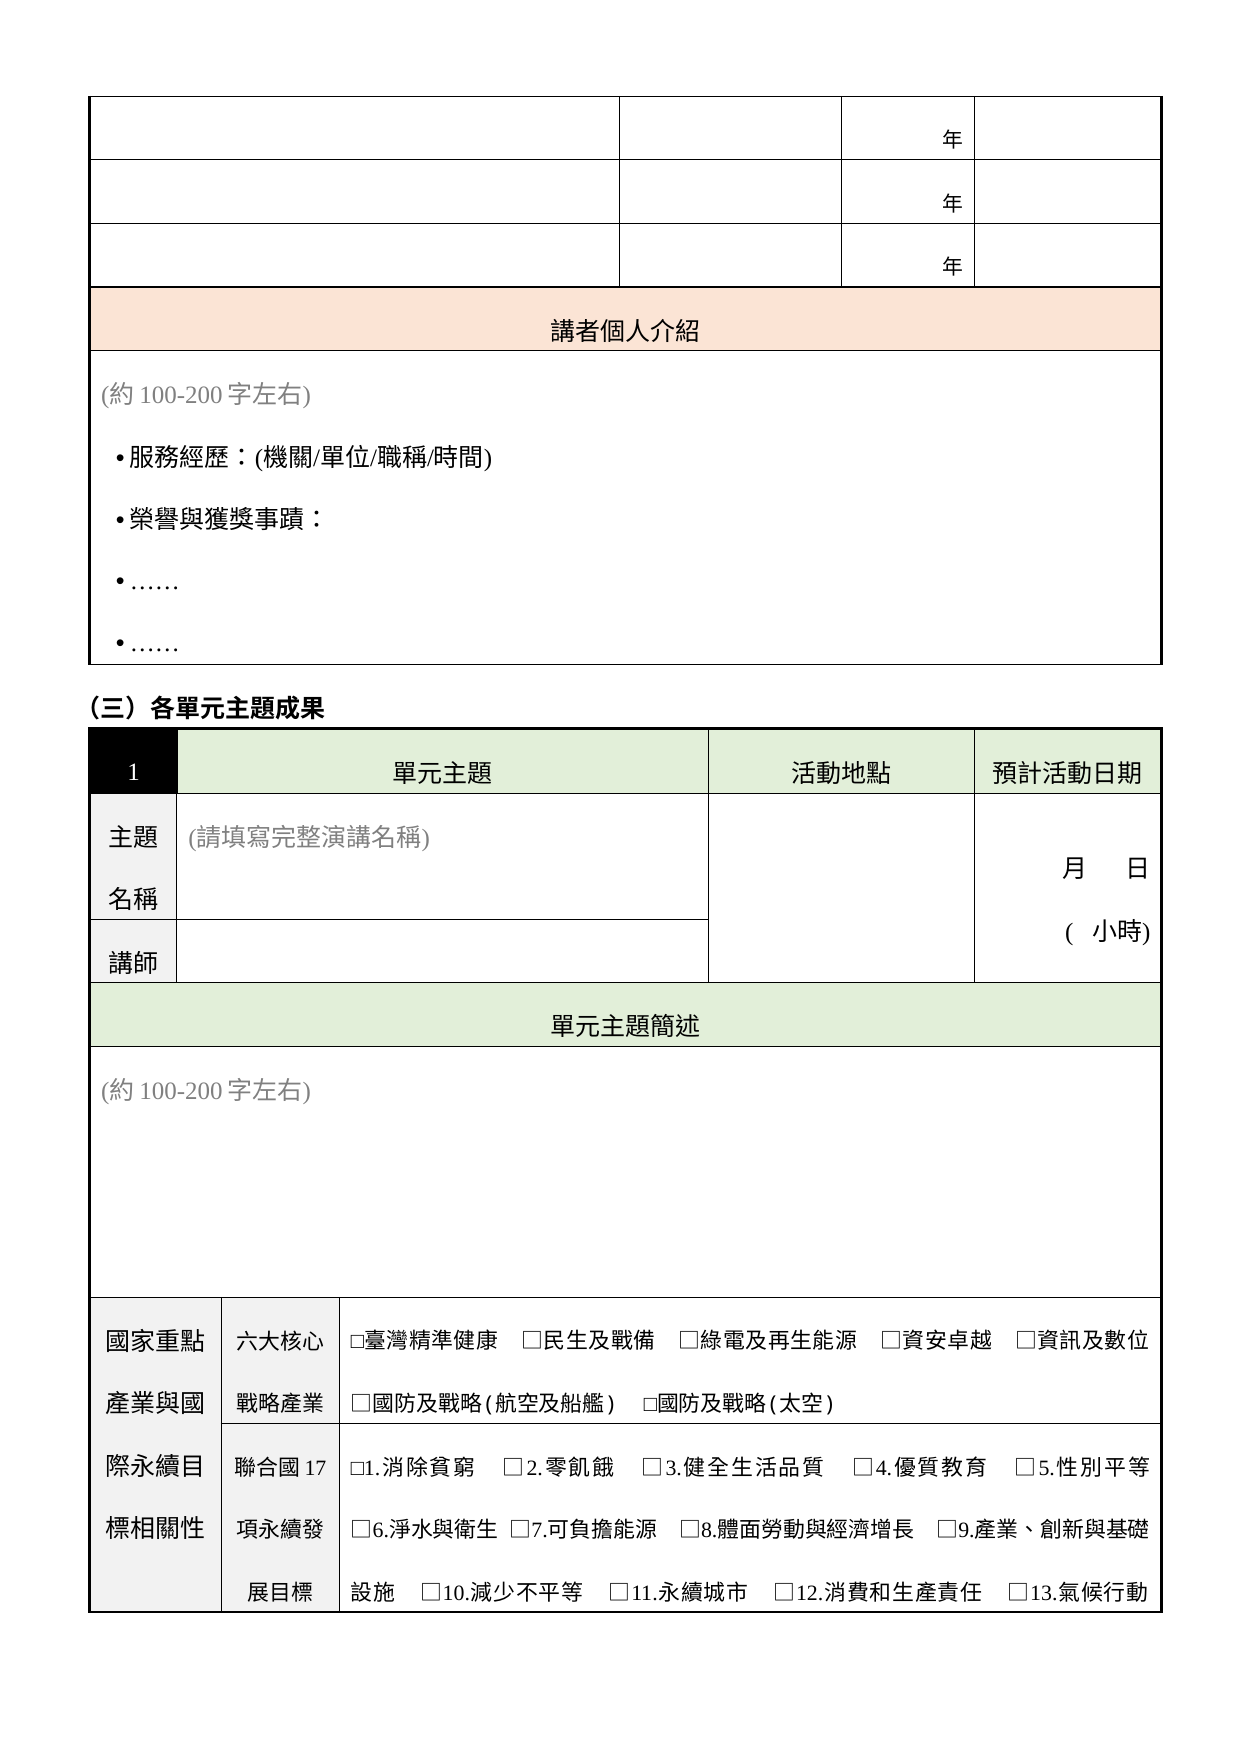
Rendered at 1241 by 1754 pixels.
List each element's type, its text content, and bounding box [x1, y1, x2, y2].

table_cell [91, 97, 619, 159]
table_cell 六大核心 戰略產業 [222, 1298, 339, 1423]
table_header 預計活動日期 [975, 730, 1160, 793]
table_cell 年 [842, 160, 974, 223]
table_cell [975, 224, 1160, 286]
table_cell 講師 [91, 920, 176, 982]
table_cell [620, 224, 841, 286]
table_cell (約100-200字左右) 服務經歷：(機關/單位/職稱/時間) 榮譽與獲獎事蹟： …… …… [91, 351, 1160, 663]
table_cell □臺灣精準健康 □民生及戰備 □綠電及再生能源 □資安卓越 □資訊及數位 □國防及戰略(航空及船艦) □國防及戰略(太空) [340, 1298, 1160, 1423]
table_cell 單元主題簡述 [91, 983, 1160, 1046]
table_cell 年 [842, 224, 974, 286]
table_cell [91, 224, 619, 286]
table_cell (請填寫完整演講名稱) [177, 794, 708, 919]
table_cell 月 日 ( 小時) [975, 794, 1160, 982]
table_cell [91, 160, 619, 223]
table_cell [975, 97, 1160, 159]
table_cell 講者個人介紹 [91, 288, 1160, 350]
table_cell 主題名稱 [91, 794, 176, 919]
table_cell 國家重點產業與國際永續目標相關性 [91, 1298, 221, 1611]
table_cell [620, 97, 841, 159]
table_cell 年 [842, 97, 974, 159]
table_header 單元主題 [178, 730, 708, 793]
table_cell □1.消除貧窮 □2.零飢餓 □3.健全生活品質 □4.優質教育 □5.性別平等 □6.淨水與衛生 □7.可負擔能源 □8.體面勞動與經濟增長 □9.產業、創新與基礎設施 □10.減少不平等 □11.永續城市 □12.消費和生產責任 □13.氣候行動 [340, 1424, 1160, 1611]
table_cell (約100-200字左右) [91, 1047, 1160, 1297]
table_header 1 [91, 730, 175, 793]
text （三）各單元主題成果 [75, 664, 1165, 727]
table_cell [975, 160, 1160, 223]
table_cell 聯合國17項永續發展目標 [222, 1424, 339, 1611]
table_cell [620, 160, 841, 223]
table_cell [177, 920, 708, 982]
table_cell [709, 794, 974, 982]
table_header 活動地點 [709, 730, 974, 793]
